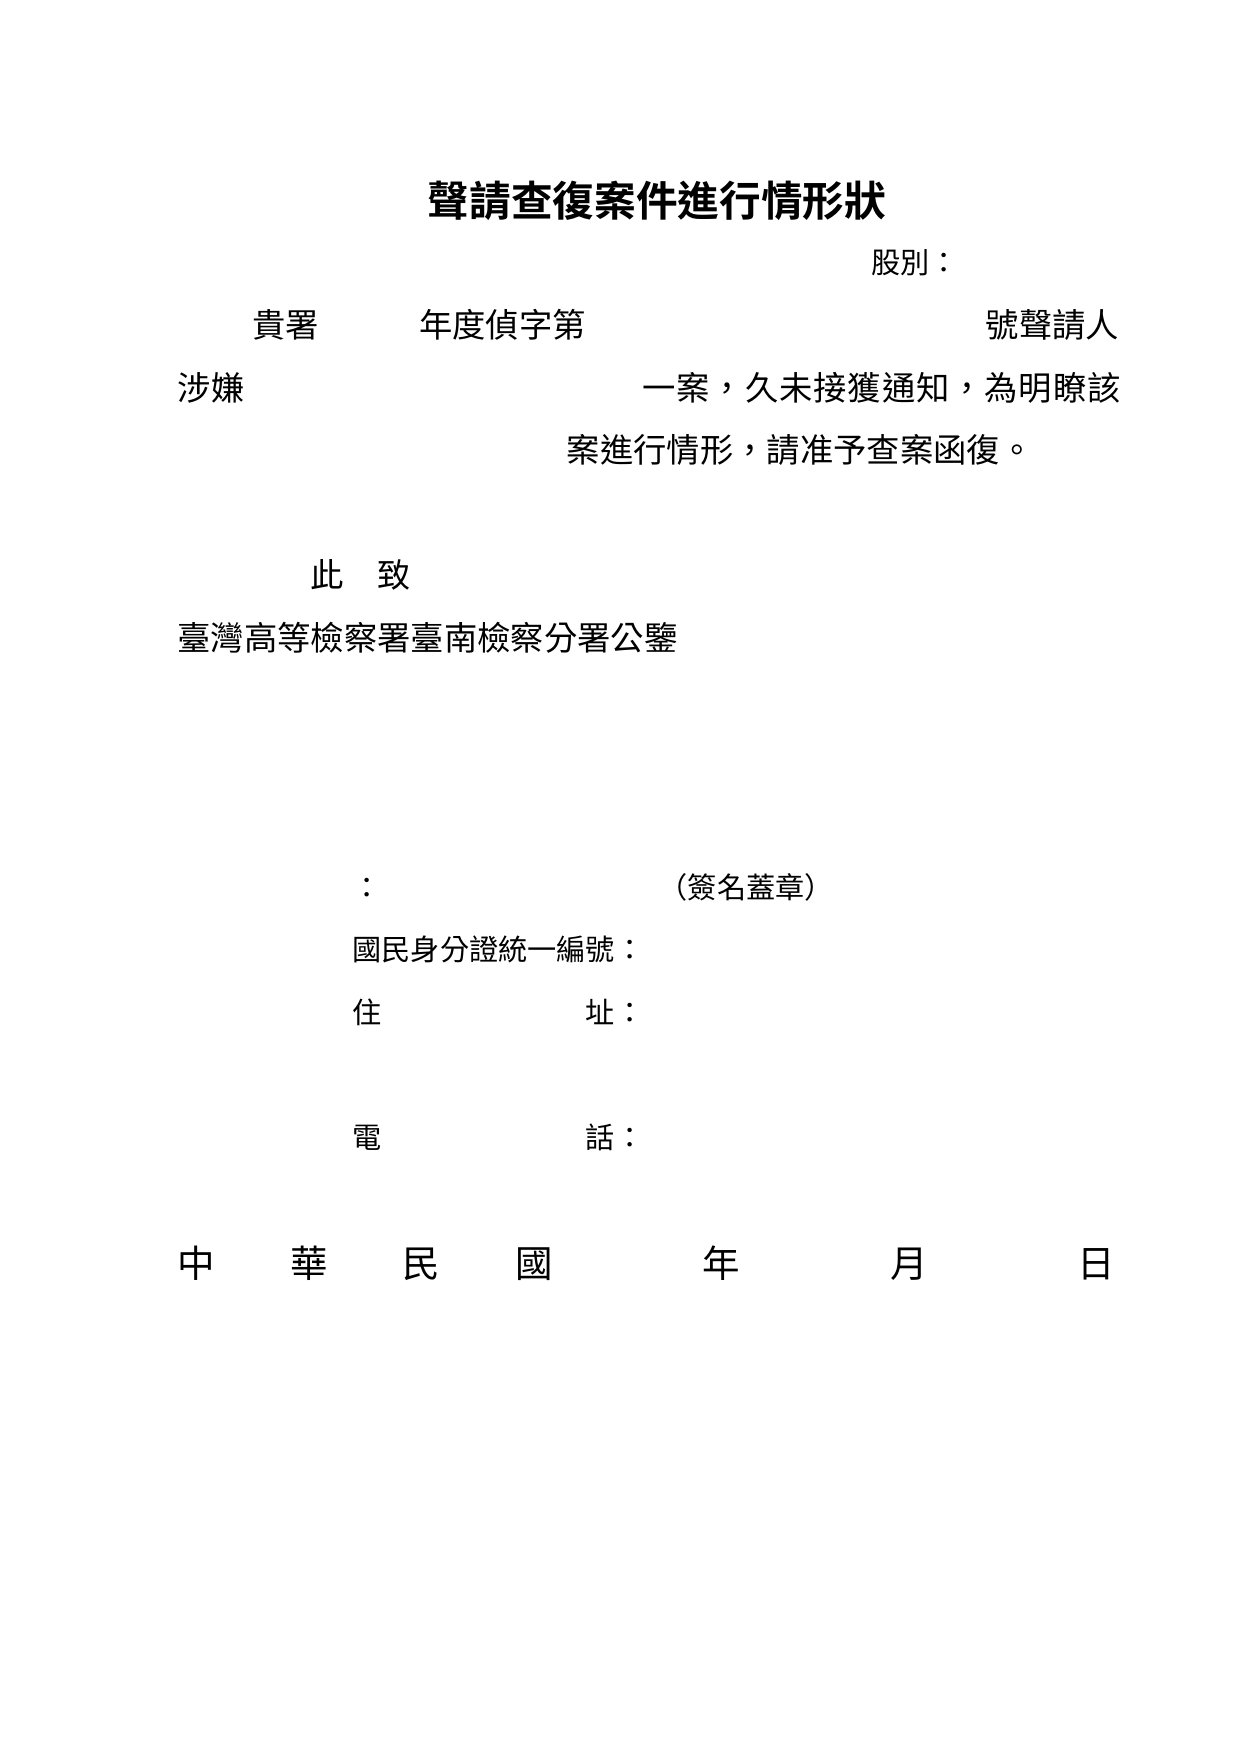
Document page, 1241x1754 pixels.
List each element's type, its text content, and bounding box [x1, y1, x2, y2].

text 住 址： [177, 969, 1122, 1031]
text 臺灣高等檢察署臺南檢察分署公鑒 [177, 594, 1122, 656]
text 涉嫌 一案，久未接獲通知，為明瞭該案進行情形，請准予查案函復。 [177, 344, 1122, 469]
text 此 致 [177, 531, 1122, 594]
text 股別： [177, 219, 1122, 281]
text ： （簽名蓋章） [177, 844, 1122, 906]
text 電 話： [177, 1094, 1122, 1156]
text 貴署 年度偵字第 號聲請人 [177, 281, 1122, 344]
text 國民身分證統一編號： [177, 906, 1122, 969]
text 聲請查復案件進行情形狀 [177, 156, 1115, 219]
text 中 華 民 國 年 月 日 [177, 1219, 1122, 1281]
